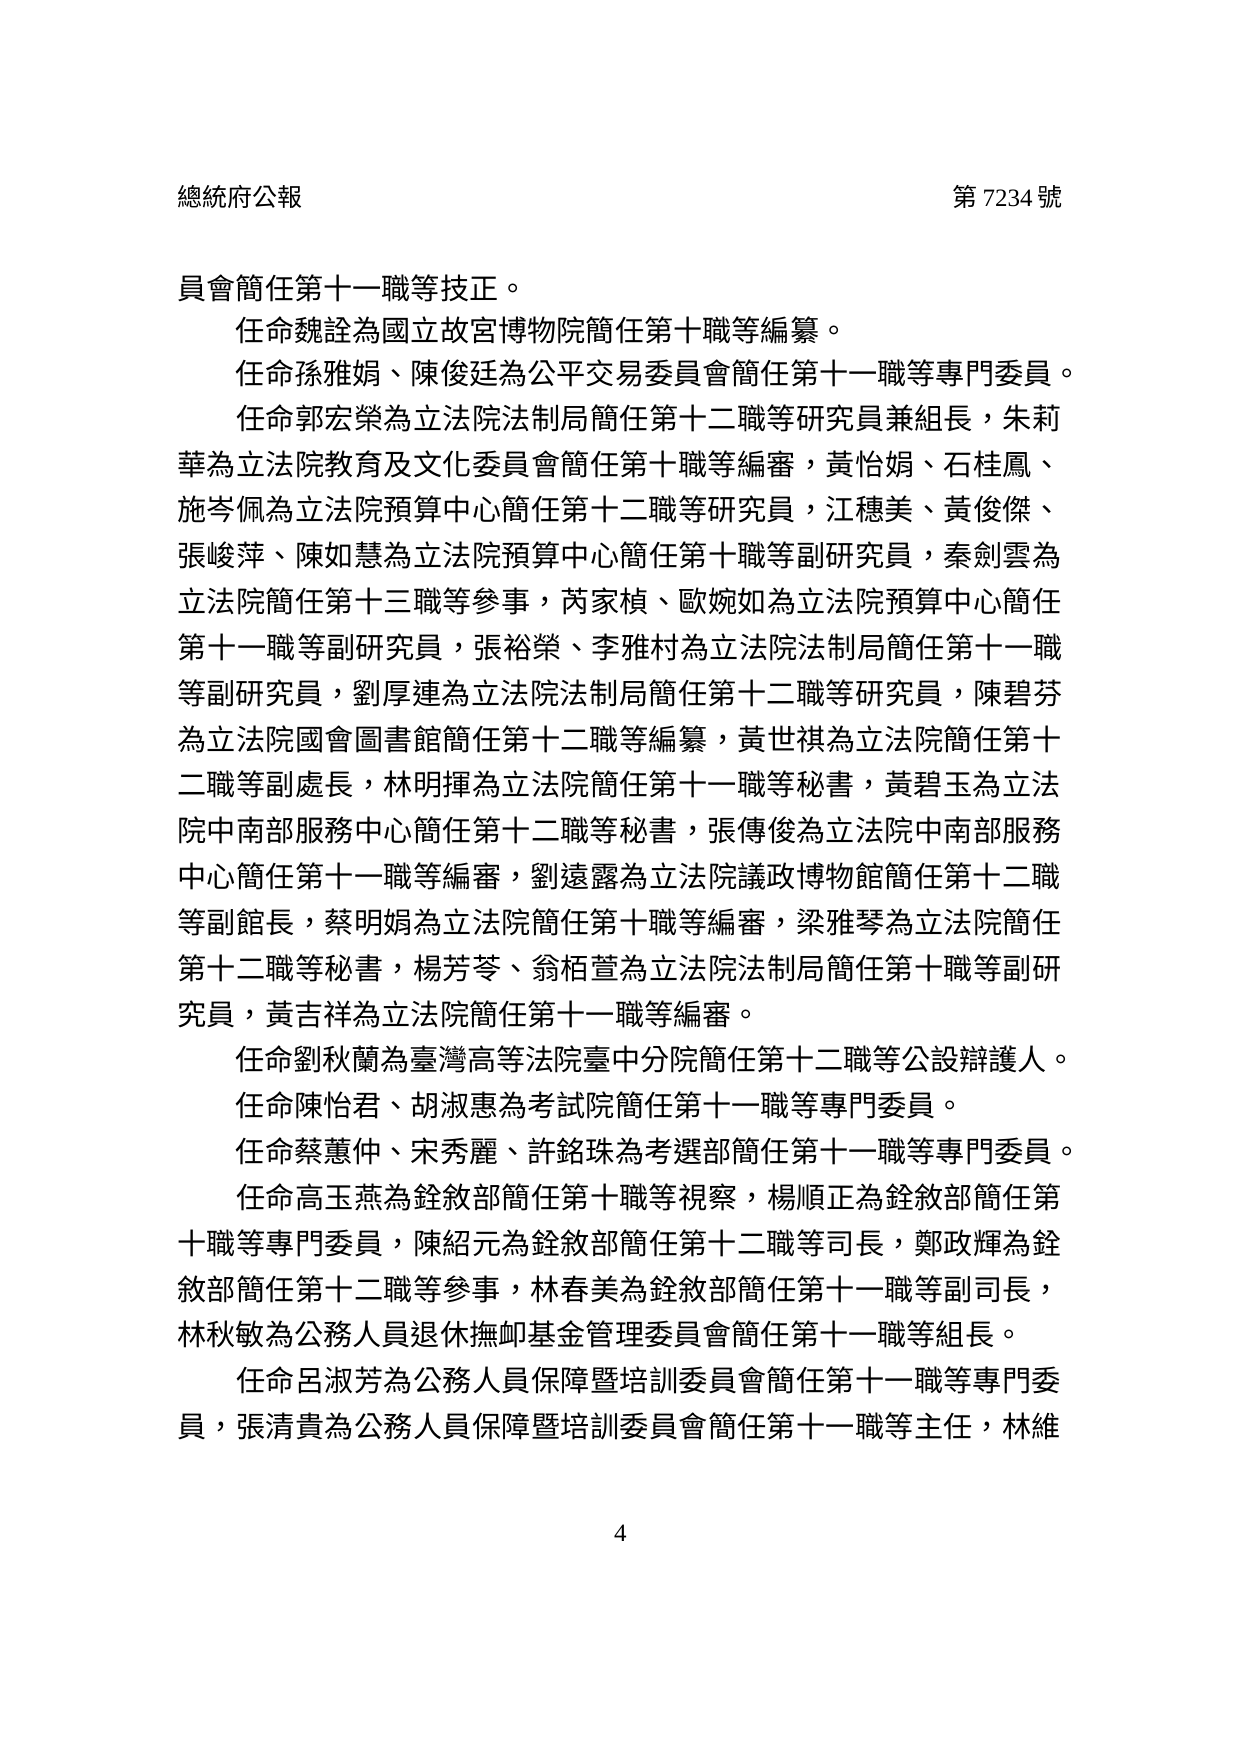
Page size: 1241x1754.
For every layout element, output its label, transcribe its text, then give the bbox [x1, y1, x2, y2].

text 任命呂淑芳為公務人員保障暨培訓委員會簡任第十一職等專門委員，張清貴為公務人員保障暨培訓委員會簡任第十一職等主任，林維 [177, 1355, 1063, 1447]
text 任命孫雅娟、陳俊廷為公平交易委員會簡任第十一職等專門委員。 [177, 350, 1063, 392]
text 任命蔡蕙仲、宋秀麗、許銘珠為考選部簡任第十一職等專門委員。 [177, 1126, 1063, 1172]
text 員會簡任第十一職等技正。 [177, 266, 1063, 308]
text 任命陳怡君、胡淑惠為考試院簡任第十一職等專門委員。 [177, 1080, 1063, 1126]
text 任命劉秋蘭為臺灣高等法院臺中分院簡任第十二職等公設辯護人。 [177, 1034, 1063, 1080]
text 任命魏詮為國立故宮博物院簡任第十職等編纂。 [177, 308, 1063, 350]
text 任命高玉燕為銓敘部簡任第十職等視察，楊順正為銓敘部簡任第十職等專門委員，陳紹元為銓敘部簡任第十二職等司長，鄭政輝為銓敘部簡任第十二職等參事，林春美為銓敘部簡任第十一職等副司長，林秋敏為公務人員退休撫卹基金管理委員會簡任第十一職等組長。 [177, 1172, 1063, 1355]
text 任命郭宏榮為立法院法制局簡任第十二職等研究員兼組長，朱莉華為立法院教育及文化委員會簡任第十職等編審，黃怡娟、石桂鳳、施岑佩為立法院預算中心簡任第十二職等研究員，江穗美、黃俊傑、張峻萍、陳如慧為立法院預算中心簡任第十職等副研究員，秦劍雲為立法院簡任第十三職等參事，芮家楨、歐婉如為立法院預算中心簡任第十一職等副研究員，張裕榮、李雅村為立法院法制局簡任第十一職等副研究員，劉厚連為立法院法制局簡任第十二職等研究員，陳碧芬為立法院國會圖書館簡任第十二職等編纂，黃世祺為立法院簡任第十二職等副處長，林明揮為立法院簡任第十一職等秘書，黃碧玉為立法院中南部服務中心簡任第十二職等秘書，張傳俊為立法院中南部服務中心簡任第十一職等編審，劉遠露為立法院議政博物館簡任第十二職等副館長，蔡明娟為立法院簡任第十職等編審，梁雅琴為立法院簡任第十二職等秘書，楊芳苓、翁栢萱為立法院法制局簡任第十職等副研究員，黃吉祥為立法院簡任第十一職等編審。 [177, 392, 1063, 1034]
